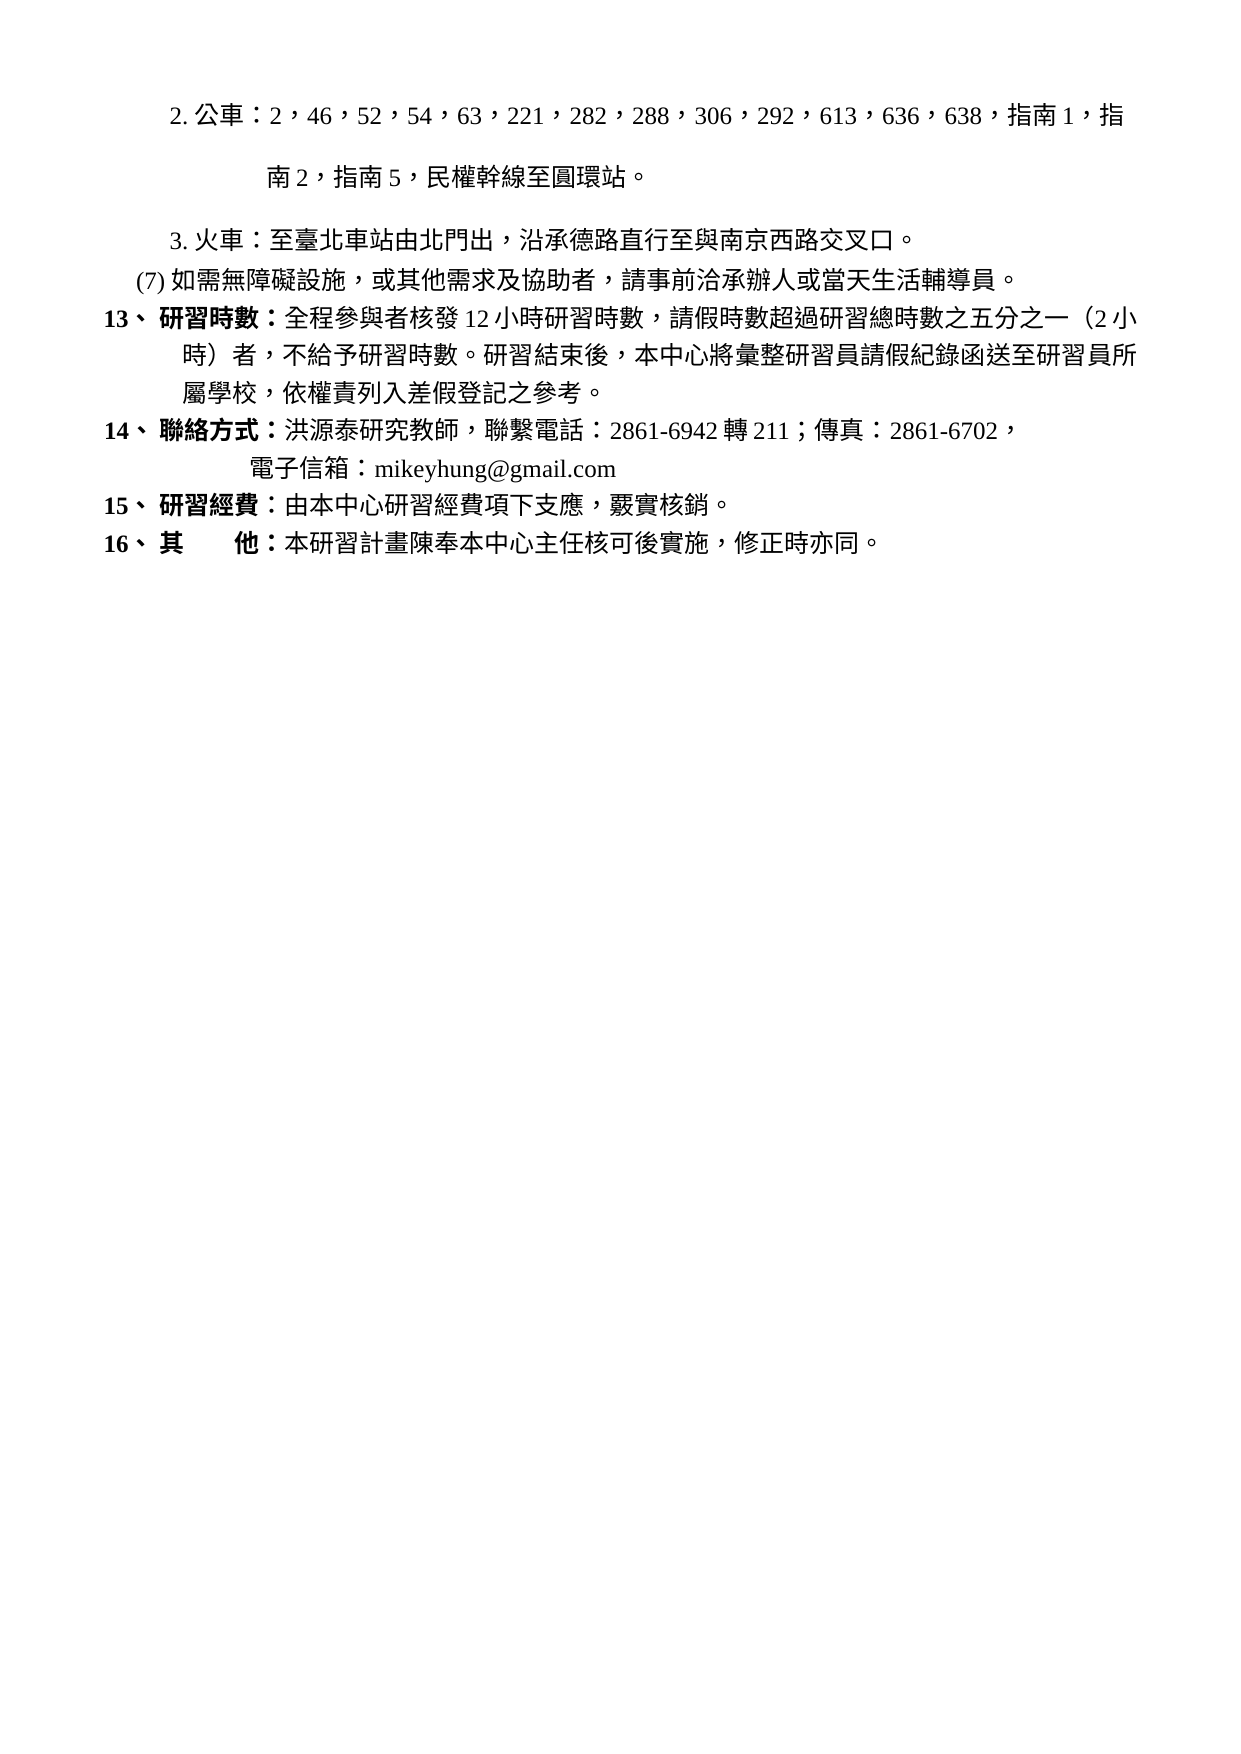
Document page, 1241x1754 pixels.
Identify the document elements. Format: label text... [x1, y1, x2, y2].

list 公車：2，46，52，54，63，221，282，288，306，292，613，636，638，指南1，指南2，指南5，民權幹線至圓環站。 [169, 72, 1137, 197]
list 聯絡方式：洪源泰研究教師，聯繫電話：2861-6942轉211；傳真：2861-6702， [79, 409, 1137, 447]
list 研習經費︰由本中心研習經費項下支應，覈實核銷。 [103, 484, 1137, 522]
list 研習時數：全程參與者核發12小時研習時數，請假時數超過研習總時數之五分之一（2小時）者，不給予研習時數。研習結束後，本中心將彙整研習員請假紀錄函送至研習員所屬學校，依權責列入差假登記之參考。 [103, 297, 1137, 409]
list 火車：至臺北車站由北門出，沿承德路直行至與南京西路交叉口。 [169, 197, 1137, 259]
list 其 他：本研習計畫陳奉本中心主任核可後實施，修正時亦同。 [103, 522, 1137, 559]
list 如需無障礙設施，或其他需求及協助者，請事前洽承辦人或當天生活輔導員。 [136, 259, 1137, 297]
text 電子信箱：mikeyhung@gmail.com [168, 447, 1137, 484]
